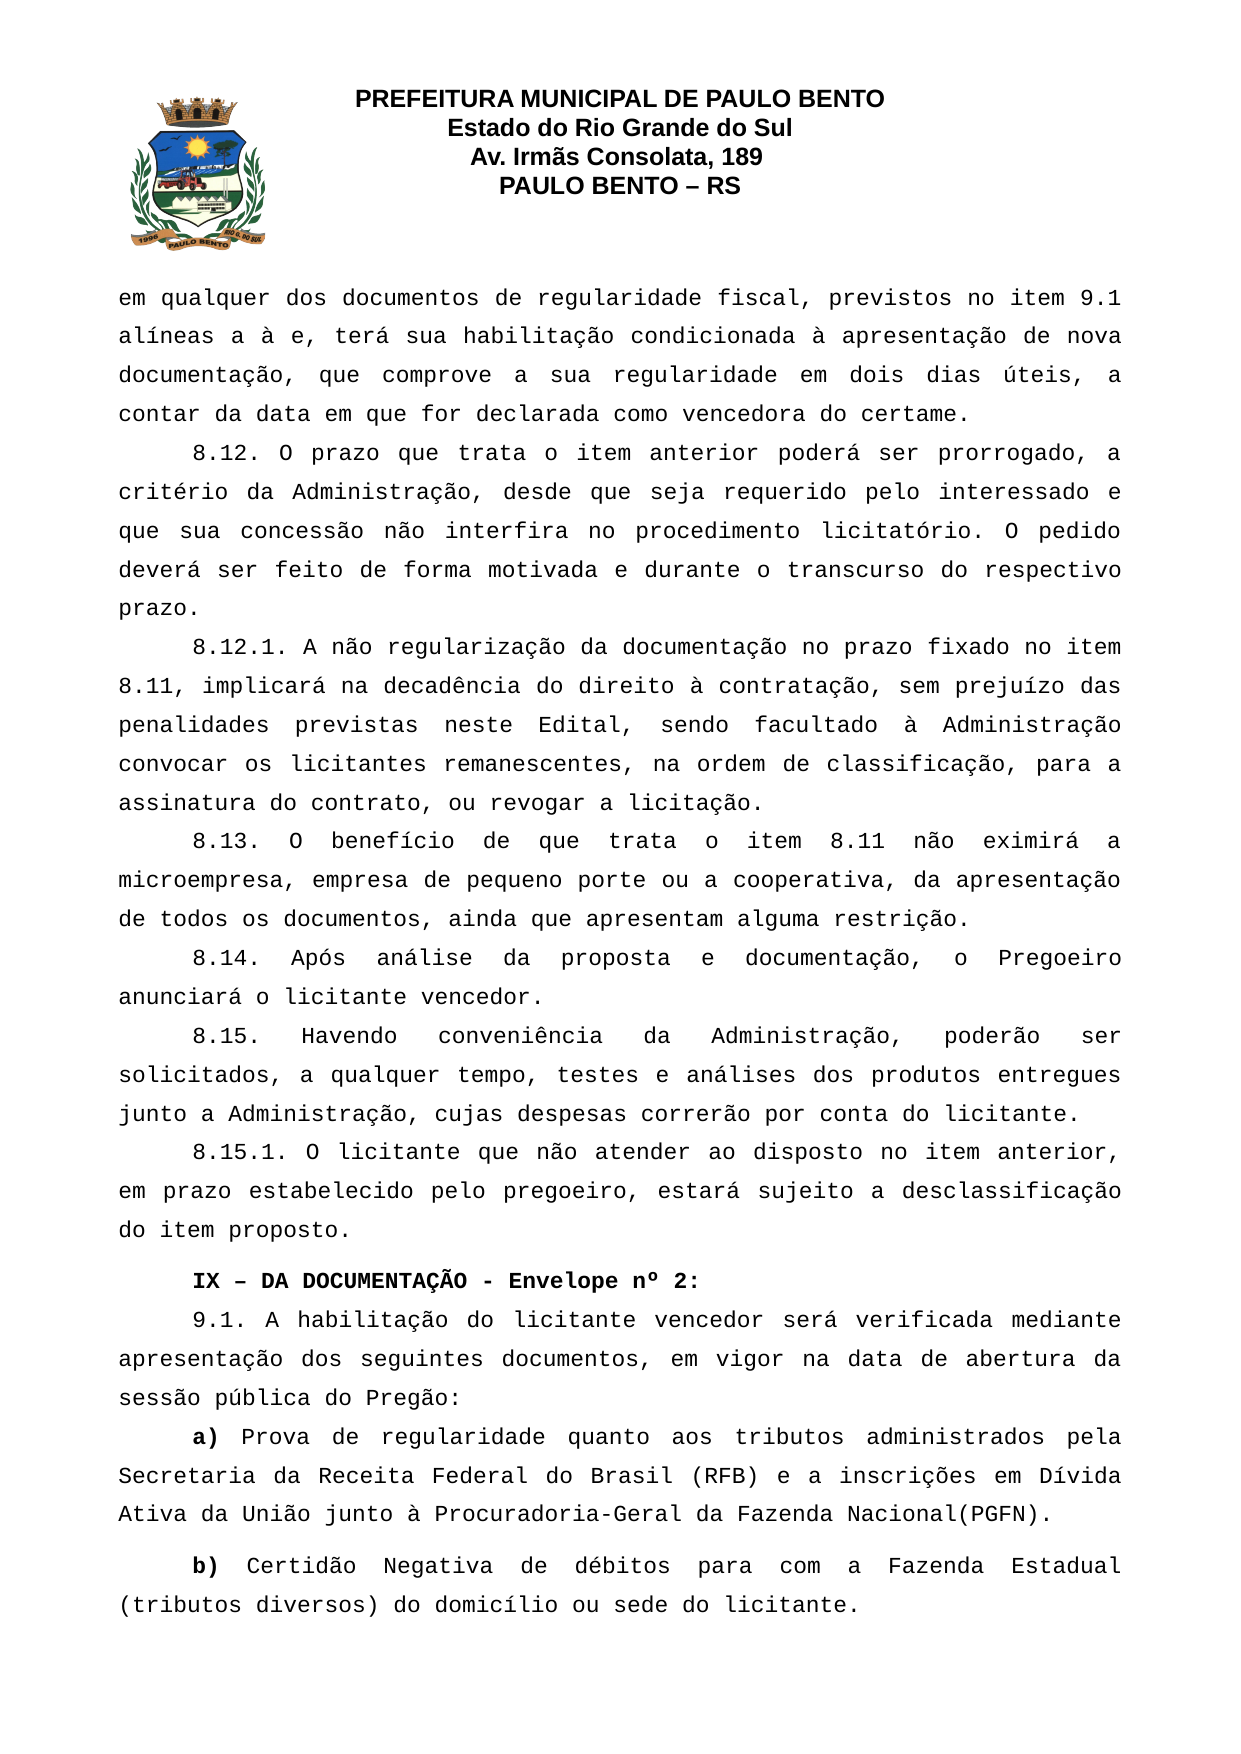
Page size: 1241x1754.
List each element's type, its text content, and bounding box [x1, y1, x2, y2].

text 8.15.1. O licitante que não atender ao disposto no item anterior, em prazo estabelecido pelo pregoeiro, estará sujeito a desclassificação do item proposto. [118, 1141, 1122, 1244]
text 8.14. Após análise da proposta e documentação, o Pregoeiro anunciará o licitante vencedor. [118, 946, 1122, 1011]
text 8.12. O prazo que trata o item anterior poderá ser prorrogado, a critério da Administração, desde que seja requerido pelo interessado e que sua concessão não interfira no procedimento licitatório. O pedido deverá ser feito de forma motivada e durante o transcurso do respectivo prazo. [118, 441, 1122, 623]
text a) Prova de regularidade quanto aos tributos administrados pela Secretaria da Receita Federal do Brasil (RFB) e a inscrições em Dívida Ativa da União junto à Procuradoria-Geral da Fazenda Nacional(PGFN). [118, 1425, 1122, 1529]
picture [130, 96, 265, 251]
text 8.12.1. A não regularização da documentação no prazo fixado no item 8.11, implicará na decadência do direito à contratação, sem prejuízo das penalidades previstas neste Edital, sendo facultado à Administração convocar os licitantes remanescentes, na ordem de classificação, para a assinatura do contrato, ou revogar a licitação. [118, 636, 1122, 817]
text 9.1. A habilitação do licitante vencedor será verificada mediante apresentação dos seguintes documentos, em vigor na data de abertura da sessão pública do Pregão: [118, 1308, 1122, 1412]
text IX – DA DOCUMENTAÇÃO - Envelope nº 2: [118, 1270, 1122, 1296]
text em qualquer dos documentos de regularidade fiscal, previstos no item 9.1 alíneas a à e, terá sua habilitação condicionada à apresentação de nova documentação, que comprove a sua regularidade em dois dias úteis, a contar da data em que for declarada como vencedora do certame. [118, 286, 1122, 428]
text b) Certidão Negativa de débitos para com a Fazenda Estadual (tributos diversos) do domicílio ou sede do licitante. [118, 1554, 1122, 1619]
text 8.13. O benefício de que trata o item 8.11 não eximirá a microempresa, empresa de pequeno porte ou a cooperativa, da apresentação de todos os documentos, ainda que apresentam alguma restrição. [118, 830, 1122, 933]
text 8.15. Havendo conveniência da Administração, poderão ser solicitados, a qualquer tempo, testes e análises dos produtos entregues junto a Administração, cujas despesas correrão por conta do licitante. [118, 1024, 1122, 1128]
